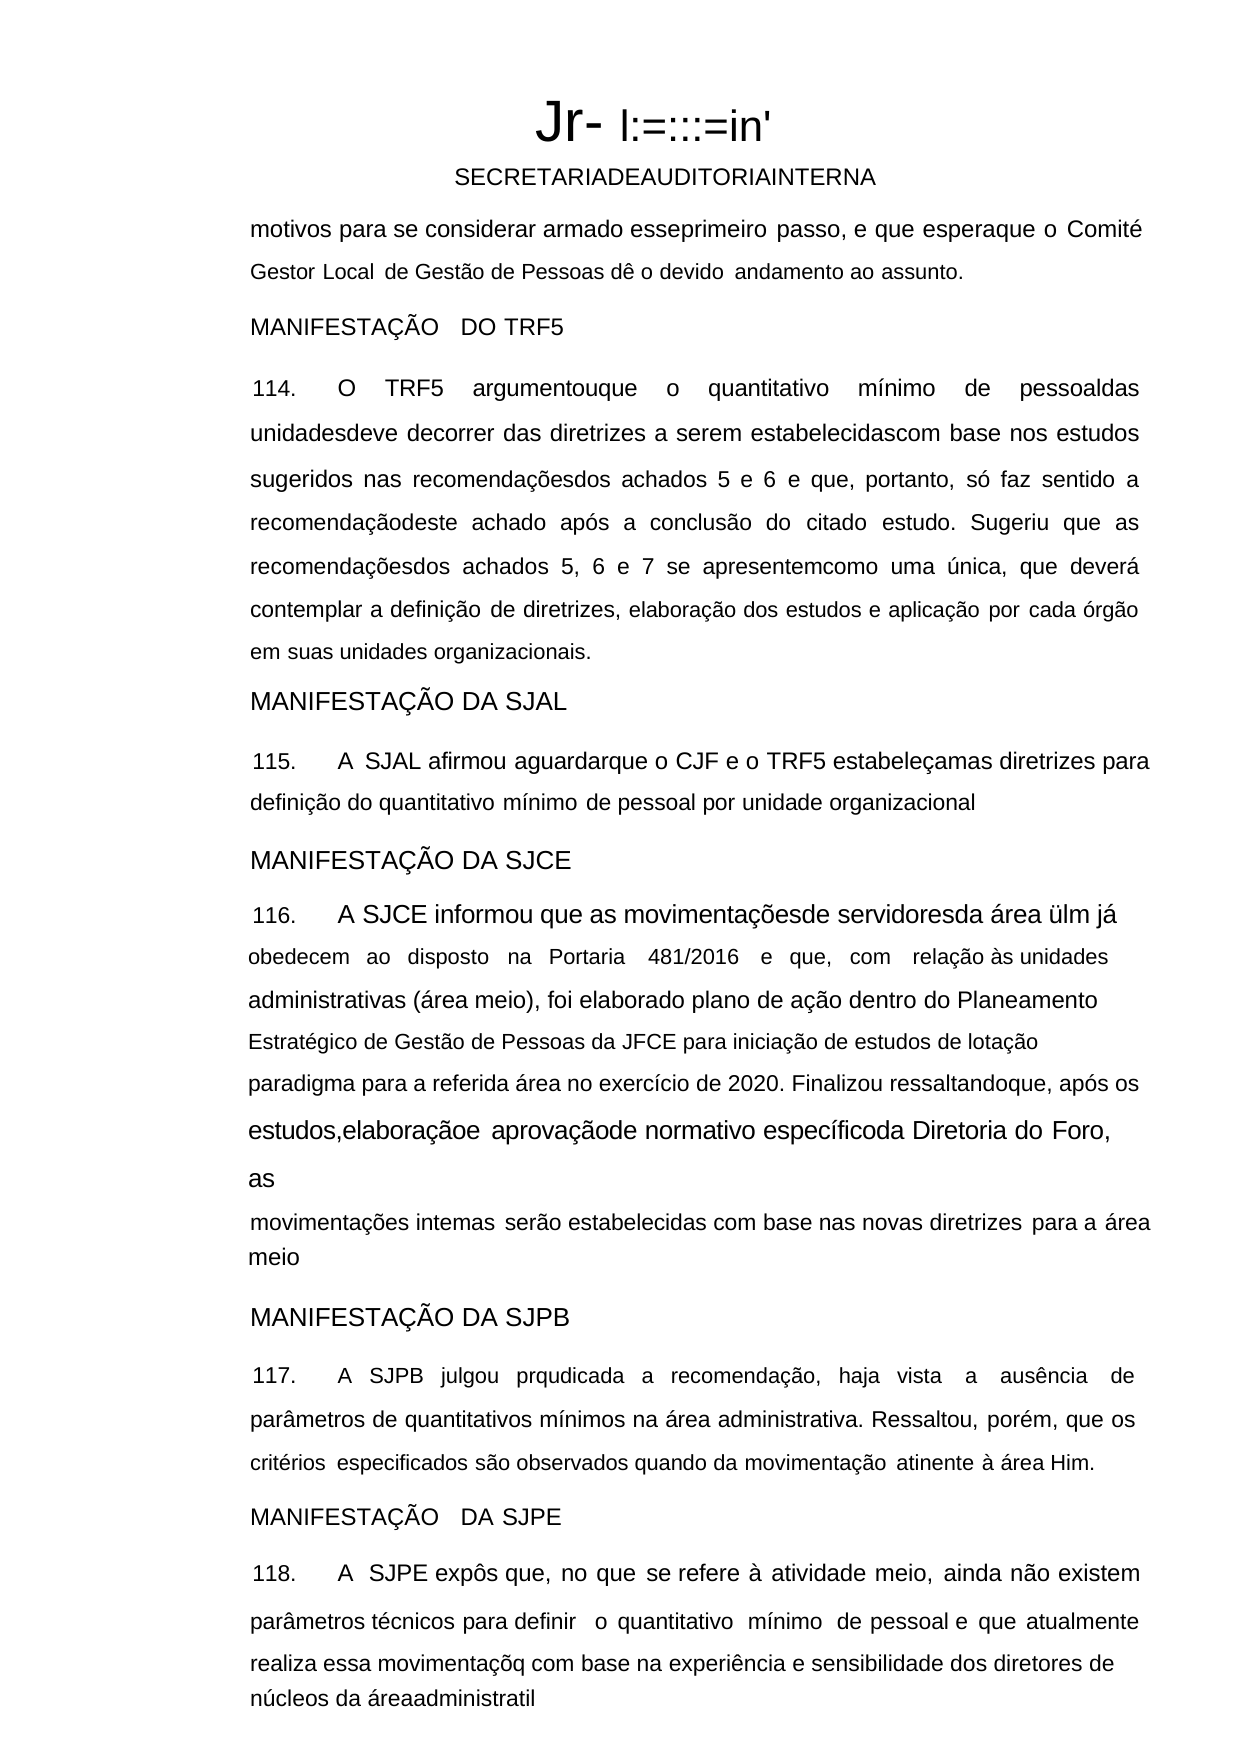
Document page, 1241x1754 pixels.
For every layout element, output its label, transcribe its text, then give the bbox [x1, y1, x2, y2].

list A SJPB julgou prqudicada a recomendação, haja vista a ausência de parâmetros de quantitativos mínimos na área administrativa. Ressaltou, porém, que os critérios especificados são observados quando da movimentação atinente à área Him. [250, 1362, 1136, 1476]
text MANIFESTAÇÃO DA SJCE [250, 845, 1240, 875]
text MANIFESTAÇÃO DO TRF5 [250, 313, 1240, 341]
list A SJAL afirmou aguardarque o CJF e o TRF5 estabeleçamas diretrizes para [252, 747, 1240, 774]
text MANIFESTAÇÃO DA SJPE [250, 1502, 1240, 1530]
text realiza essa movimentaçõq com base na experiência e sensibilidade dos diretores de núcleos da áreaadministratil [250, 1649, 1120, 1711]
text meio [248, 1243, 1240, 1271]
text SECRETARIADEAUDITORIAINTERNA [454, 163, 1240, 191]
text movimentações intemas serão estabelecidas com base nas novas diretrizes para a área [250, 1211, 1240, 1235]
text definição do quantitativo mínimo de pessoal por unidade organizacional [250, 789, 1240, 816]
text MANIFESTAÇÃO DA SJAL [250, 686, 1240, 716]
text parâmetros técnicos para definir o quantitativo mínimo de pessoal e que atualmente [250, 1608, 1240, 1634]
list O TRF5 argumentouque o quantitativo mínimo de pessoaldas unidadesdeve decorrer das diretrizes a serem estabelecidascom base nos estudos sugeridos nas recomendaçõesdos achados 5 e 6 e que, portanto, só faz sentido a recomendaçãodeste achado após a conclusão do citado estudo. Sugeriu que as recomendaçõesdos achados 5, 6 e 7 se apresentemcomo uma única, que deverá contemplar a definição de diretrizes, elaboração dos estudos e aplicação por cada órgão em suas unidades organizacionais. [250, 374, 1139, 664]
text motivos para se considerar armado esseprimeiro passo, e que esperaque o Comité [250, 215, 1240, 243]
text Gestor Local de Gestão de Pessoas dê o devido andamento ao assunto. [250, 259, 1240, 284]
list A SJPE expôs que, no que se refere à atividade meio, ainda não existem [250, 1559, 1240, 1586]
text Jr- l:=:::=in' [211, 87, 1096, 154]
text MANIFESTAÇÃO DA SJPB [250, 1302, 1240, 1331]
list A SJCE informou que as movimentaçõesde servidoresda área ülm já obedecem ao disposto na Portaria 481/2016 e que, com relação às unidades administrativas (área meio), foi elaborado plano de ação dentro do Planeamento Estratégico de Gestão de Pessoas da JFCE para iniciação de estudos de lotação paradigma para a referida área no exercício de 2020. Finalizou ressaltandoque, após os estudos,elaboraçãoe aprovaçãode normativo específicoda Diretoria do Foro, as [248, 899, 1141, 1193]
